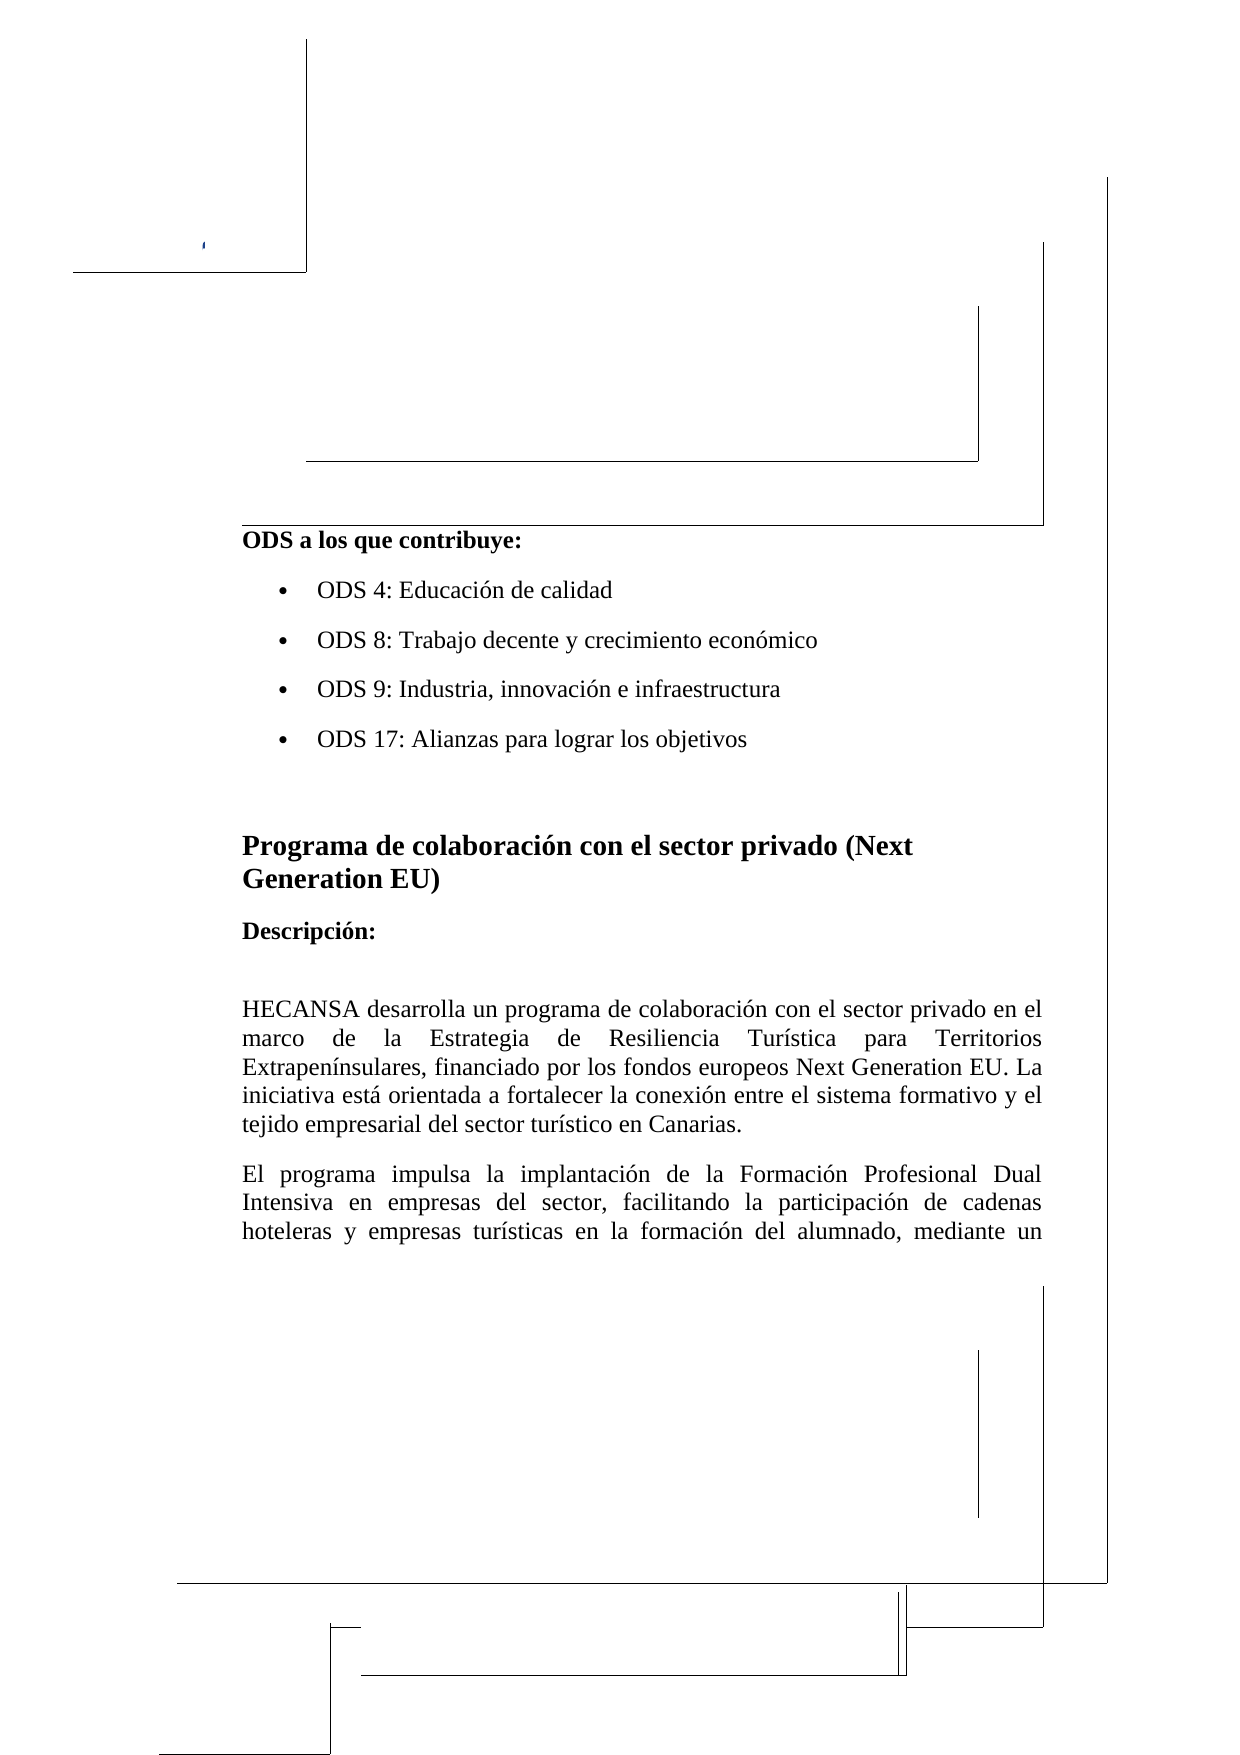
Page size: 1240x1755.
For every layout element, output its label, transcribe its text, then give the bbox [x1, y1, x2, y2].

subtitle Programa de colaboración con el sector privado (Next Generation EU) [242, 828, 1043, 895]
text HECANSA desarrolla un programa de colaboración con el sector privado en el marco de la Estrategia de Resiliencia Turística para Territorios Extrapenínsulares, financiado por los fondos europeos Next Generation EU. La iniciativa está orientada a fortalecer la conexión entre el sistema formativo y el tejido empresarial del sector turístico en Canarias. [242, 965, 1043, 1138]
list ODS 9: Industria, innovación e infraestructura [279, 674, 1043, 703]
text ODS a los que contribuye: [242, 526, 1043, 554]
text El programa impulsa la implantación de la Formación Profesional Dual Intensiva en empresas del sector, facilitando la participación de cadenas hoteleras y empresas turísticas en la formación del alumnado, mediante un [242, 1159, 1043, 1245]
list ODS 4: Educación de calidad [279, 575, 1043, 604]
list ODS 17: Alianzas para lograr los objetivos [279, 724, 1043, 753]
text Descripción: [242, 916, 1043, 944]
list ODS 8: Trabajo decente y crecimiento económico [279, 625, 1043, 653]
